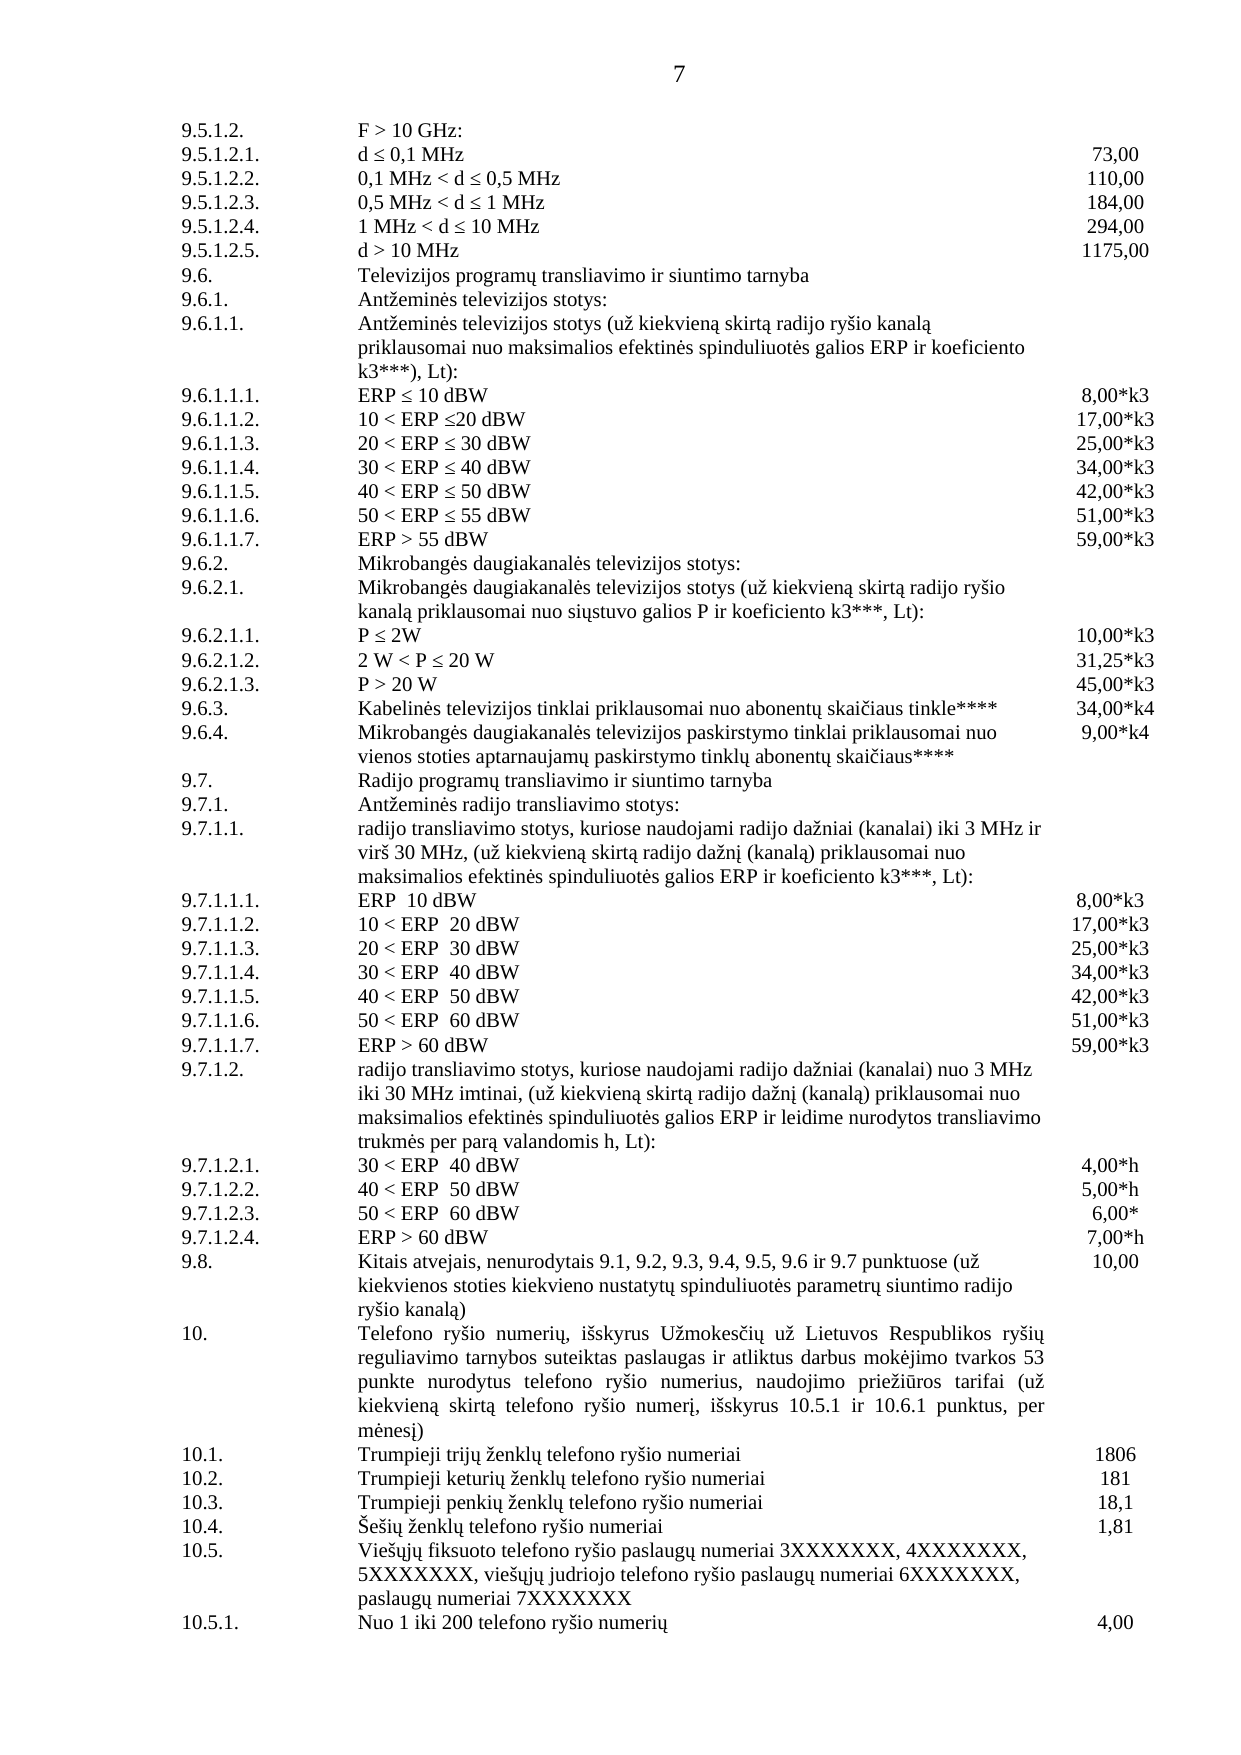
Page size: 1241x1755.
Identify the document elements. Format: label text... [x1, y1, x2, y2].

table_cell Antžeminės radijo transliavimo stotys: [354, 792, 1049, 816]
table_cell 10.5. [177, 1538, 353, 1610]
table_cell 9.6.1.1. [177, 311, 353, 383]
table_cell 9.7.1.1.1. [177, 888, 353, 912]
table_cell 9.7.1.1.2. [177, 912, 353, 936]
table_cell 9.5.1.2. [177, 118, 353, 142]
table_cell 45,00*k3 [1049, 672, 1181, 696]
table_cell 7,00*h [1049, 1225, 1181, 1249]
table_cell 30 < ERP ≤ 40 dBW [354, 455, 1049, 479]
table_cell [1049, 1057, 1181, 1153]
table_cell 40 < ERP ≤ 50 dBW [354, 984, 1049, 1008]
table_cell 8,00*k3 [1049, 888, 1181, 912]
table_cell 10.2. [177, 1466, 353, 1490]
table_cell Antžeminės televizijos stotys (už kiekvieną skirtą radijo ryšio kanalą priklausomai nuo maksimalios efektinės spinduliuotės galios ERP ir koeficiento k3***), Lt): [354, 311, 1049, 383]
table_cell Kitais atvejais, nenurodytais 9.1, 9.2, 9.3, 9.4, 9.5, 9.6 ir 9.7 punktuose (už kiekvienos stoties kiekvieno nustatytų spinduliuotės parametrų siuntimo radijo ryšio kanalą) [354, 1249, 1049, 1321]
table_cell 9.6.1. [177, 287, 353, 311]
table_cell 9.5.1.2.1. [177, 142, 353, 166]
table_cell 9.6.2. [177, 551, 353, 575]
table_cell 73,00 [1049, 142, 1181, 166]
table_cell Mikrobangės daugiakanalės televizijos paskirstymo tinklai priklausomai nuo vienos stoties aptarnaujamų paskirstymo tinklų abonentų skaičiaus**** [354, 720, 1049, 768]
table_cell F > 10 GHz: [354, 118, 1049, 142]
table_cell 34,00*k3 [1049, 455, 1181, 479]
table_cell 10.4. [177, 1514, 353, 1538]
table_cell 9.5.1.2.3. [177, 190, 353, 214]
table_cell 30 < ERP ≤ 40 dBW [354, 960, 1049, 984]
table_cell 10 < ERP ≤20 dBW [354, 407, 1049, 431]
table_cell radijo transliavimo stotys, kuriose naudojami radijo dažniai (kanalai) nuo 3 MHz iki 30 MHz imtinai, (už kiekvieną skirtą radijo dažnį (kanalą) priklausomai nuo maksimalios efektinės spinduliuotės galios ERP ir leidime nurodytos transliavimo trukmės per parą valandomis h, Lt): [354, 1057, 1049, 1153]
table_cell 51,00*k3 [1049, 503, 1181, 527]
table_cell 30 < ERP ≤ 40 dBW [354, 1153, 1049, 1177]
table_cell 9.6.3. [177, 696, 353, 720]
table_cell 59,00*k3 [1049, 1033, 1181, 1057]
table_cell 9.6.2.1. [177, 575, 353, 623]
table_cell [1049, 575, 1181, 623]
table_cell 10,00 [1049, 1249, 1181, 1321]
table_cell 9.5.1.2.4. [177, 214, 353, 238]
table_cell 1175,00 [1049, 239, 1181, 262]
table_cell 1 MHz < d ≤ 10 MHz [354, 214, 1049, 238]
table_cell 25,00*k3 [1049, 936, 1181, 960]
table_cell 9,00*k4 [1049, 720, 1181, 768]
table_cell 9.6.1.1.2. [177, 407, 353, 431]
table_cell [1049, 263, 1181, 287]
table_cell 9.5.1.2.5. [177, 239, 353, 262]
table_cell 4,00 [1049, 1610, 1181, 1634]
table_cell ERP > 60 dBW [354, 1225, 1049, 1249]
table_cell [1049, 768, 1181, 792]
table_cell 5,00*h [1049, 1177, 1181, 1201]
table_cell 9.6.1.1.3. [177, 431, 353, 455]
table_cell [1049, 1321, 1181, 1442]
table_cell Trumpieji keturių ženklų telefono ryšio numeriai [354, 1466, 1049, 1490]
table_cell 8,00*k3 [1049, 383, 1181, 407]
table_cell 10.1. [177, 1442, 353, 1466]
table_cell 9.6.1.1.5. [177, 479, 353, 503]
table_cell 9.7. [177, 768, 353, 792]
table_cell [1049, 311, 1181, 383]
table_cell 51,00*k3 [1049, 1009, 1181, 1032]
table_cell P ≤ 2W [354, 624, 1049, 647]
table_cell 0,1 MHz < d ≤ 0,5 MHz [354, 166, 1049, 190]
table_cell 50 < ERP ≤ 55 dBW [354, 503, 1049, 527]
table_cell 9.7.1.2. [177, 1057, 353, 1153]
table_cell 20 < ERP ≤ 30 dBW [354, 936, 1049, 960]
table_cell 25,00*k3 [1049, 431, 1181, 455]
table_cell [1049, 551, 1181, 575]
table_cell Mikrobangės daugiakanalės televizijos stotys: [354, 551, 1049, 575]
table_cell 0,5 MHz < d ≤ 1 MHz [354, 190, 1049, 214]
table_cell 34,00*k4 [1049, 696, 1181, 720]
table_cell 181 [1049, 1466, 1181, 1490]
table_cell 31,25*k3 [1049, 648, 1181, 672]
table_cell 10. [177, 1321, 353, 1442]
table_cell 110,00 [1049, 166, 1181, 190]
table_cell 1806 [1049, 1442, 1181, 1466]
table_cell 17,00*k3 [1049, 912, 1181, 936]
table_cell 59,00*k3 [1049, 527, 1181, 551]
table_cell 4,00*h [1049, 1153, 1181, 1177]
table_cell 50 < ERP ≤ 60 dBW [354, 1201, 1049, 1225]
table_cell 9.5.1.2.2. [177, 166, 353, 190]
table_cell [1049, 816, 1181, 888]
table_cell 17,00*k3 [1049, 407, 1181, 431]
table_cell 184,00 [1049, 190, 1181, 214]
table_cell 10.5.1. [177, 1610, 353, 1634]
table_cell ERP > 55 dBW [354, 527, 1049, 551]
table_cell Televizijos programų transliavimo ir siuntimo tarnyba [354, 263, 1049, 287]
table_cell 9.6.4. [177, 720, 353, 768]
table_cell 1,81 [1049, 1514, 1181, 1538]
table_cell 20 < ERP ≤ 30 dBW [354, 431, 1049, 455]
table_cell 9.6.1.1.6. [177, 503, 353, 527]
table_cell 9.6.2.1.2. [177, 648, 353, 672]
table_cell P > 20 W [354, 672, 1049, 696]
table_cell 9.7.1.1.6. [177, 1009, 353, 1032]
table_cell [1049, 287, 1181, 311]
table_cell 9.7.1. [177, 792, 353, 816]
table_cell 9.6.2.1.1. [177, 624, 353, 647]
table_cell 9.7.1.2.1. [177, 1153, 353, 1177]
table_cell 9.6. [177, 263, 353, 287]
table_cell d > 10 MHz [354, 239, 1049, 262]
table_cell 50 < ERP ≤ 60 dBW [354, 1009, 1049, 1032]
table_cell 2 W < P ≤ 20 W [354, 648, 1049, 672]
table_cell ERP ≤ 10 dBW [354, 888, 1049, 912]
table_cell 9.6.1.1.4. [177, 455, 353, 479]
table_cell [1049, 1538, 1181, 1610]
table_cell Nuo 1 iki 200 telefono ryšio numerių [354, 1610, 1049, 1634]
table_cell Trumpieji trijų ženklų telefono ryšio numeriai [354, 1442, 1049, 1466]
table_cell Mikrobangės daugiakanalės televizijos stotys (už kiekvieną skirtą radijo ryšio kanalą priklausomai nuo siųstuvo galios P ir koeficiento k3***, Lt): [354, 575, 1049, 623]
table_cell 6,00* [1049, 1201, 1181, 1225]
table_cell Antžeminės televizijos stotys: [354, 287, 1049, 311]
table_cell 9.7.1.2.3. [177, 1201, 353, 1225]
table_cell ERP > 60 dBW [354, 1033, 1049, 1057]
table_cell 18,1 [1049, 1490, 1181, 1514]
table_cell 10.3. [177, 1490, 353, 1514]
table_cell 9.6.1.1.7. [177, 527, 353, 551]
table_cell Viešųjų fiksuoto telefono ryšio paslaugų numeriai 3XXXXXXX, 4XXXXXXX, 5XXXXXXX, viešųjų judriojo telefono ryšio paslaugų numeriai 6XXXXXXX, paslaugų numeriai 7XXXXXXX [354, 1538, 1049, 1610]
table_cell 40 < ERP ≤ 50 dBW [354, 479, 1049, 503]
table_cell 42,00*k3 [1049, 479, 1181, 503]
table_cell 10,00*k3 [1049, 624, 1181, 647]
table_cell Šešių ženklų telefono ryšio numeriai [354, 1514, 1049, 1538]
table_cell 9.8. [177, 1249, 353, 1321]
table_cell [1049, 792, 1181, 816]
table_cell 9.6.1.1.1. [177, 383, 353, 407]
table_cell 9.7.1.1.7. [177, 1033, 353, 1057]
table_cell 9.6.2.1.3. [177, 672, 353, 696]
table_cell Kabelinės televizijos tinklai priklausomai nuo abonentų skaičiaus tinkle**** [354, 696, 1049, 720]
table_cell 9.7.1.1. [177, 816, 353, 888]
table_cell d ≤ 0,1 MHz [354, 142, 1049, 166]
table_cell 9.7.1.2.2. [177, 1177, 353, 1201]
table_cell ERP ≤ 10 dBW [354, 383, 1049, 407]
table_cell Radijo programų transliavimo ir siuntimo tarnyba [354, 768, 1049, 792]
table_cell 9.7.1.1.4. [177, 960, 353, 984]
table_cell 294,00 [1049, 214, 1181, 238]
table_cell Trumpieji penkių ženklų telefono ryšio numeriai [354, 1490, 1049, 1514]
table_cell 9.7.1.1.3. [177, 936, 353, 960]
table_cell 34,00*k3 [1049, 960, 1181, 984]
table_cell 9.7.1.1.5. [177, 984, 353, 1008]
table_cell 42,00*k3 [1049, 984, 1181, 1008]
table_cell 10 < ERP ≤ 20 dBW [354, 912, 1049, 936]
table_cell radijo transliavimo stotys, kuriose naudojami radijo dažniai (kanalai) iki 3 MHz ir virš 30 MHz, (už kiekvieną skirtą radijo dažnį (kanalą) priklausomai nuo maksimalios efektinės spinduliuotės galios ERP ir koeficiento k3***, Lt): [354, 816, 1049, 888]
table_cell Telefono ryšio numerių, išskyrus Užmokesčių už Lietuvos Respublikos ryšių reguliavimo tarnybos suteiktas paslaugas ir atliktus darbus mokėjimo tvarkos 53 punkte nurodytus telefono ryšio numerius, naudojimo priežiūros tarifai (už kiekvieną skirtą telefono ryšio numerį, išskyrus 10.5.1 ir 10.6.1 punktus, per mėnesį) [354, 1321, 1049, 1442]
table_cell 40 < ERP ≤ 50 dBW [354, 1177, 1049, 1201]
table_cell 9.7.1.2.4. [177, 1225, 353, 1249]
table_cell [1049, 118, 1181, 142]
